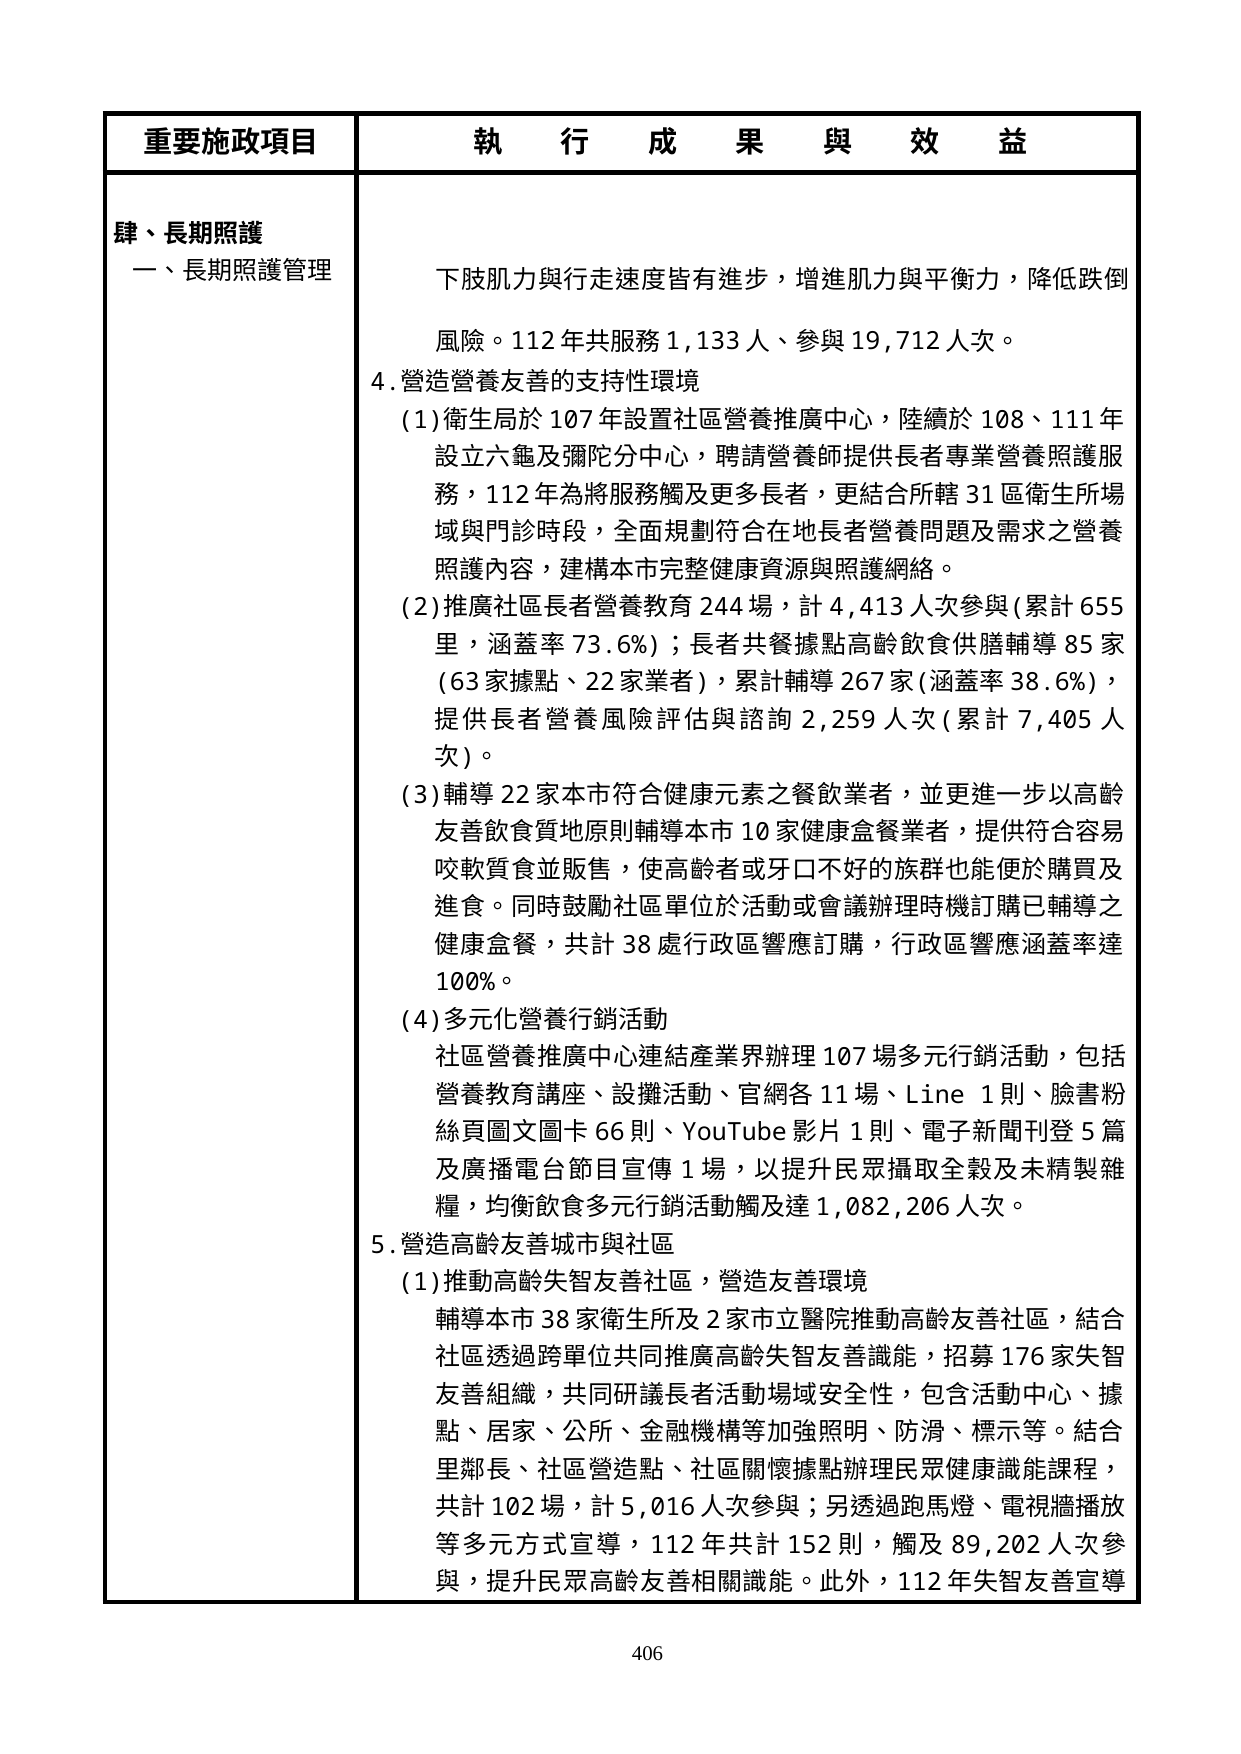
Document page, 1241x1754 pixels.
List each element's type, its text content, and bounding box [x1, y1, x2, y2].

table_cell 肆、長期照護 一、長期照護管理 [107, 175, 354, 1599]
table_cell 下肢肌力與行走速度皆有進步，增進肌力與平衡力，降低跌倒風險。112年共服務1,133人、參與19,712人次。 4.營造營養友善的支持性環境 (1)衛生局於107年設置社區營養推廣中心，陸續於108、111年設立六龜及彌陀分中心，聘請營養師提供長者專業營養照護服務，112年為將服務觸及更多長者，更結合所轄31區衛生所場域與門診時段，全面規劃符合在地長者營養問題及需求之營養照護內容，建構本市完整健康資源與照護網絡。 (2)推廣社區長者營養教育244場，計4,413人次參與(累計655里，涵蓋率73.6%)；長者共餐據點高齡飲食供膳輔導85家(63家據點、22家業者)，累計輔導267家(涵蓋率38.6%)，提供長者營養風險評估與諮詢2,259人次(累計7,405人次)。 (3)輔導22家本市符合健康元素之餐飲業者，並更進一步以高齡友善飲食質地原則輔導本市10家健康盒餐業者，提供符合容易咬軟質食並販售，使高齡者或牙口不好的族群也能便於購買及進食。同時鼓勵社區單位於活動或會議辦理時機訂購已輔導之健康盒餐，共計38處行政區響應訂購，行政區響應涵蓋率達100%。 (4)多元化營養行銷活動 社區營養推廣中心連結產業界辦理107場多元行銷活動，包括營養教育講座、設攤活動、官網各11場、Line 1則、臉書粉絲頁圖文圖卡66則、YouTube影片1則、電子新聞刊登5篇及廣播電台節目宣傳1場，以提升民眾攝取全穀及未精製雜糧，均衡飲食多元行銷活動觸及達1,082,206人次。 5.營造高齡友善城市與社區 (1)推動高齡失智友善社區，營造友善環境 輔導本市38家衛生所及2家市立醫院推動高齡友善社區，結合社區透過跨單位共同推廣高齡失智友善識能，招募176家失智友善組織，共同研議長者活動場域安全性，包含活動中心、據點、居家、公所、金融機構等加強照明、防滑、標示等。結合里鄰長、社區營造點、社區關懷據點辦理民眾健康識能課程，共計102場，計5,016人次參與；另透過跑馬燈、電視牆播放等多元方式宣導，112年共計152則，觸及89,202人次參與，提升民眾高齡友善相關識能。此外，112年失智友善宣導 [359, 175, 1136, 1599]
table_header 重要施政項目 [107, 116, 354, 170]
table_header 執 行 成 果 與 效 益 [359, 116, 1136, 170]
